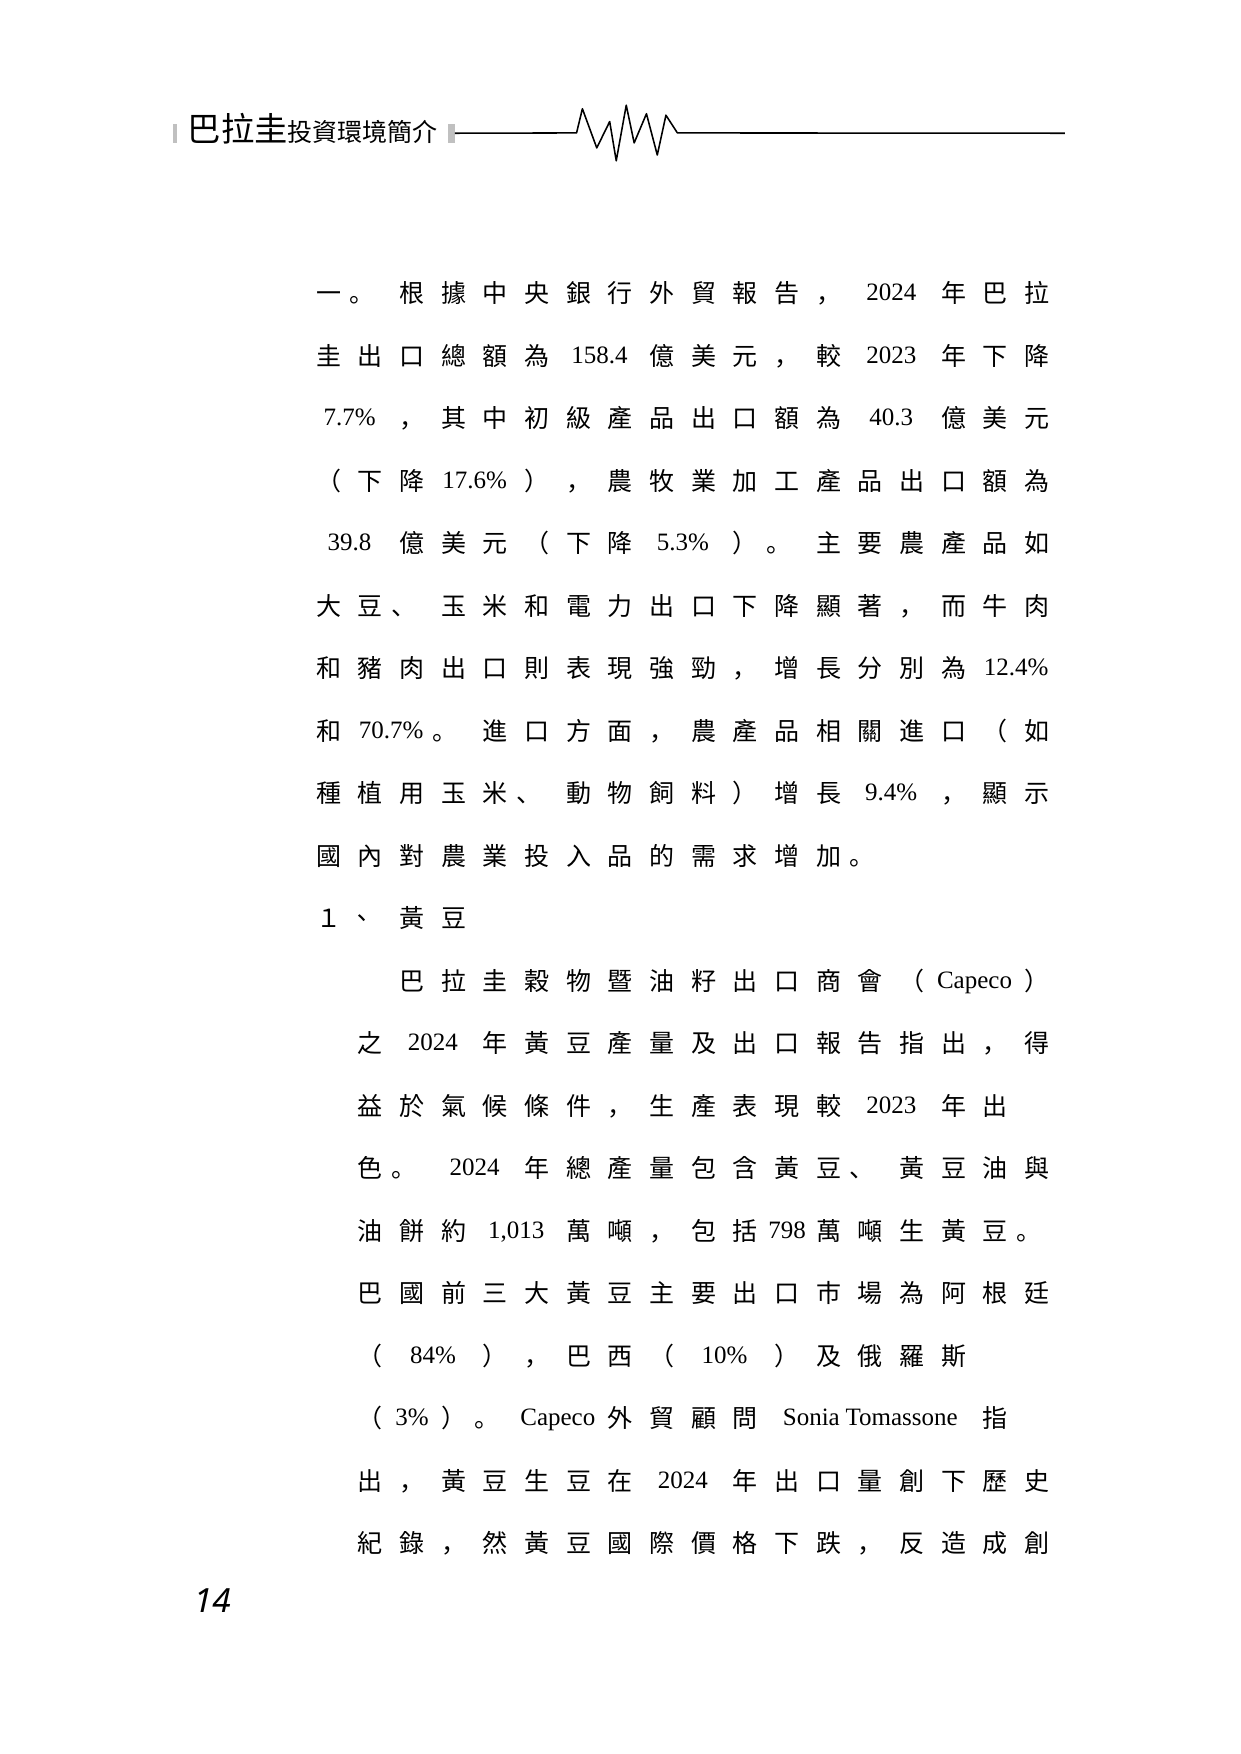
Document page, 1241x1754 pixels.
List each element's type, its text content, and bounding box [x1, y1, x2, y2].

text １、黃豆 [281, 875, 1058, 938]
text 一。根據中央銀行外貿報告，2024年巴拉圭出口總額為158.4億美元，較2023年下降7.7%，其中初級產品出口額為40.3億美元（下降17.6%），農牧業加工產品出口額為39.8億美元（下降5.3%）。主要農產品如大豆、玉米和電力出口下降顯著，而牛肉和豬肉出口則表現強勁，增長分別為12.4%和70.7%。進口方面，農產品相關進口（如種植用玉米、動物飼料）增長9.4%，顯示國內對農業投入品的需求增加。 [281, 250, 1058, 875]
text 巴拉圭穀物暨油籽出口商會（Capeco）之2024年黃豆產量及出口報告指出，得益於氣候條件，生產表現較2023年出色。2024年總產量包含黃豆、黃豆油與油餅約1,013萬噸，包括798萬噸生黃豆。巴國前三大黃豆主要出口市場為阿根廷（84%），巴西（10%）及俄羅斯（3%）。Capeco外貿顧問Sonia Tomassone指出，黃豆生豆在2024年出口量創下歷史紀錄，然黃豆國際價格下跌，反造成創 [330, 938, 1058, 1563]
